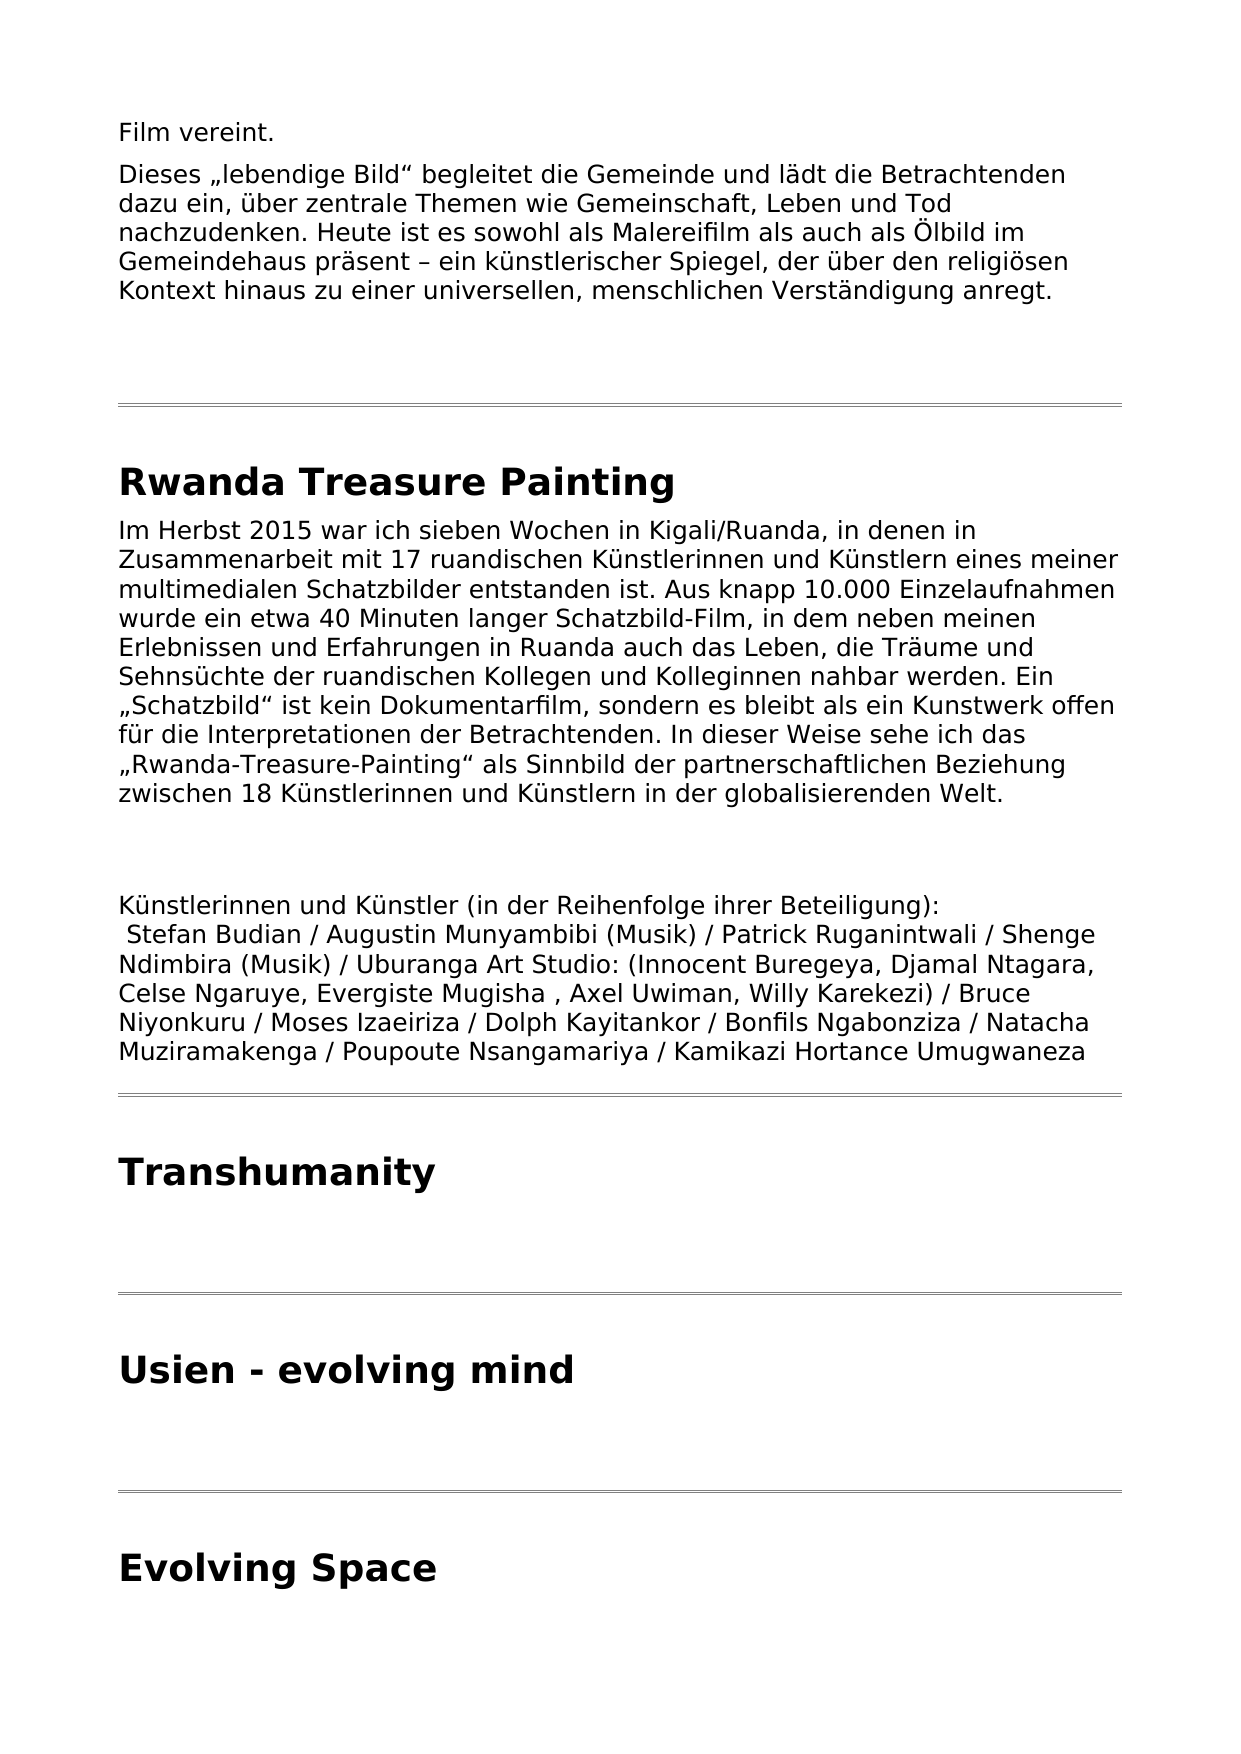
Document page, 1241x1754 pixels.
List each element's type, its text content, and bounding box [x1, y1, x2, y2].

subtitle Transhumanity [118, 1150, 1122, 1194]
text Film vereint. [118, 118, 1122, 147]
text Dieses „lebendige Bild“ begleitet die Gemeinde und lädt die Betrachtenden dazu ein, über zentrale Themen wie Gemeinschaft, Leben und Tod nachzudenken. Heute ist es sowohl als Malereifilm als auch als Ölbild im Gemeindehaus präsent – ein künstlerischer Spiegel, der über den religiösen Kontext hinaus zu einer universellen, menschlichen Verständigung anregt. [118, 160, 1122, 306]
subtitle Evolving Space [118, 1547, 1122, 1591]
subtitle Usien - evolving mind [118, 1349, 1122, 1392]
text Im Herbst 2015 war ich sieben Wochen in Kigali/Ruanda, in denen in Zusammenarbeit mit 17 ruandischen Künstlerinnen und Künstlern eines meiner multimedialen Schatzbilder entstanden ist. Aus knapp 10.000 Einzelaufnahmen wurde ein etwa 40 Minuten langer Schatzbild-Film, in dem neben meinen Erlebnissen und Erfahrungen in Ruanda auch das Leben, die Träume und Sehnsüchte der ruandischen Kollegen und Kolleginnen nahbar werden. Ein „Schatzbild“ ist kein Dokumentarfilm, sondern es bleibt als ein Kunstwerk offen für die Interpretationen der Betrachtenden. In dieser Weise sehe ich das „Rwanda-Treasure-Painting“ als Sinnbild der partnerschaftlichen Beziehung zwischen 18 Künstlerinnen und Künstlern in der globalisierenden Welt. [118, 516, 1122, 808]
subtitle Rwanda Treasure Painting [118, 460, 1122, 504]
text Künstlerinnen und Künstler (in der Reihenfolge ihrer Beteiligung): Stefan Budian / Augustin Munyambibi (Musik) / Patrick Ruganintwali / Shenge Ndimbira (Musik) / Uburanga Art Studio: (Innocent Buregeya, Djamal Ntagara, Celse Ngaruye, Evergiste Mugisha , Axel Uwiman, Willy Karekezi) / Bruce Niyonkuru / Moses Izaeiriza / Dolph Kayitankor / Bonfils Ngabonziza / Natacha Muziramakenga / Poupoute Nsangamariya / Kamikazi Hortance Umugwaneza [118, 891, 1122, 1066]
